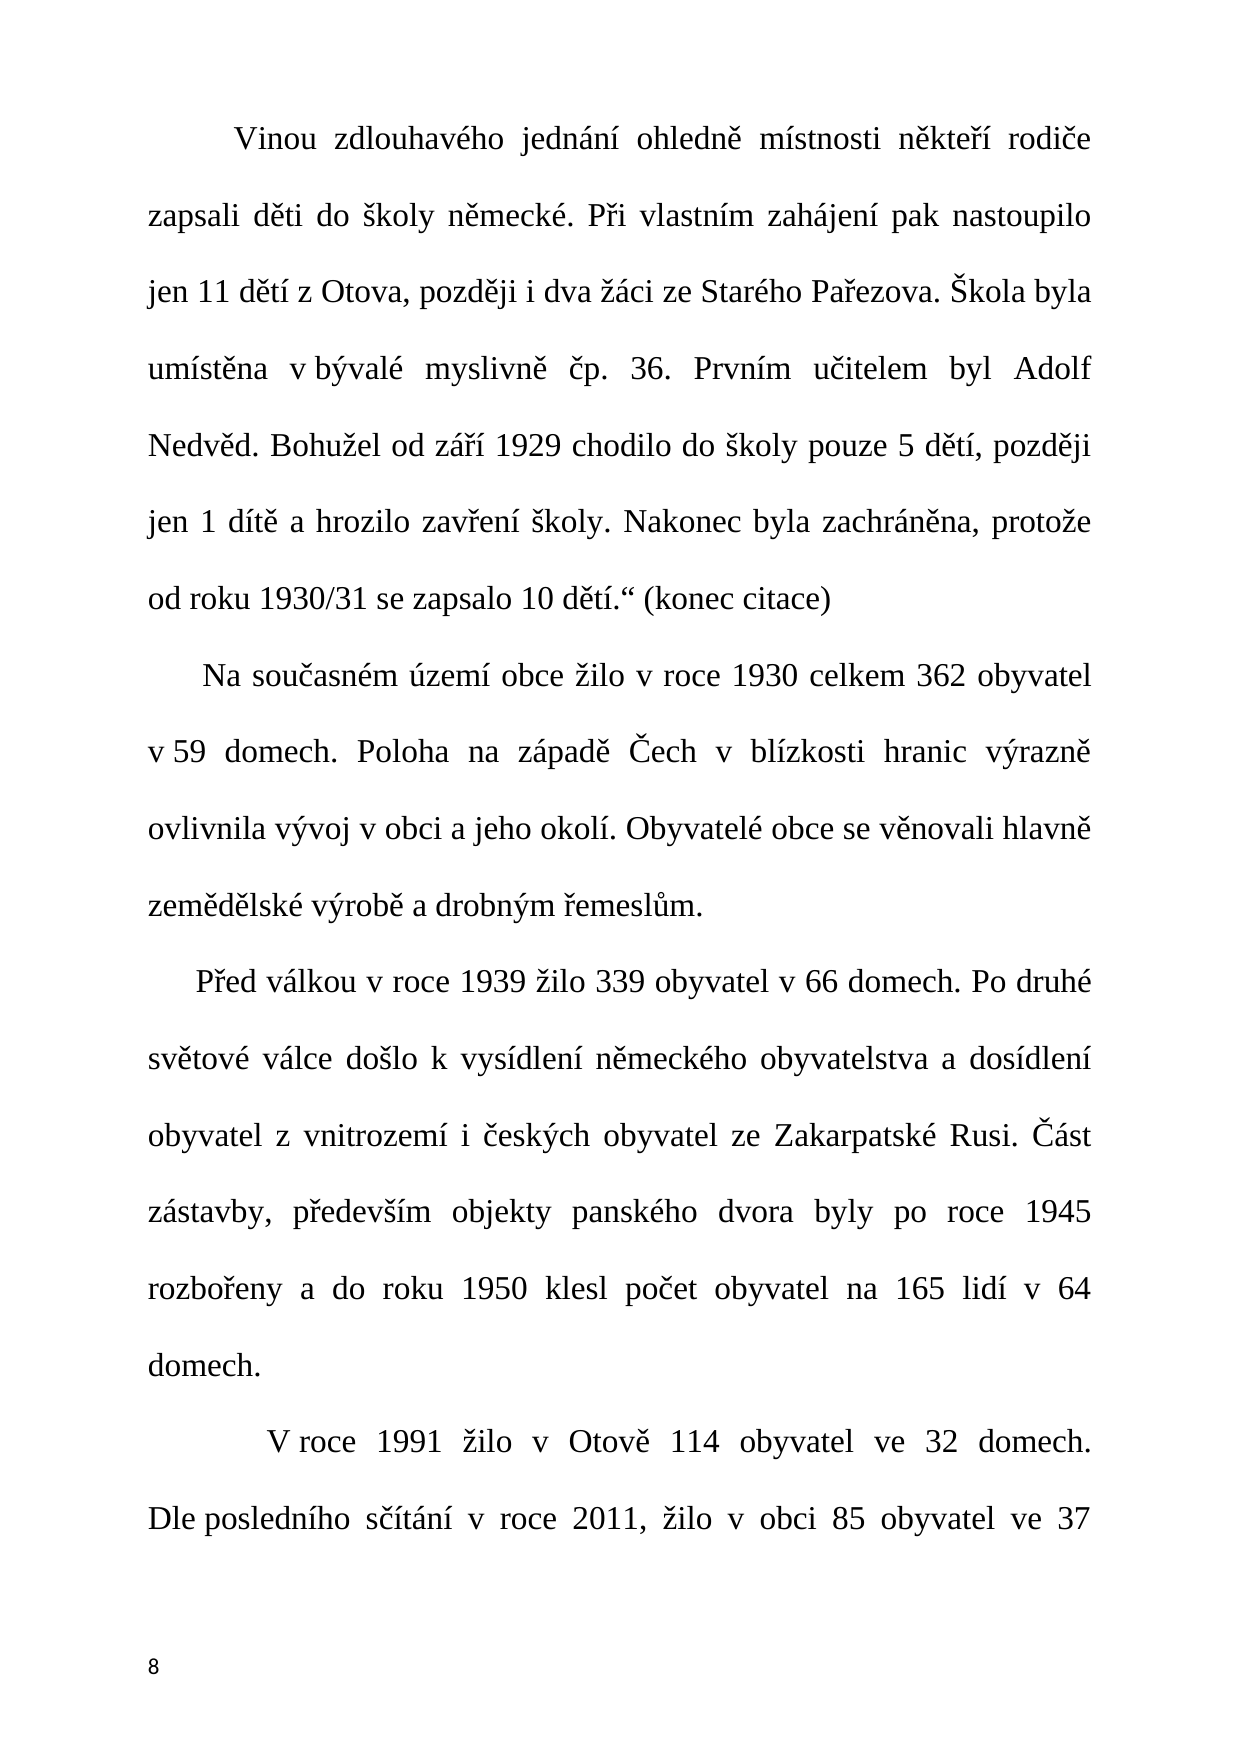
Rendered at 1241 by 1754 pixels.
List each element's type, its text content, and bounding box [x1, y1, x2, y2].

text Před válkou v roce 1939 žilo 339 obyvatel v 66 domech. Po druhé světové válce došlo k vysídlení německého obyvatelstva a dosídlení obyvatel z vnitrozemí i českých obyvatel ze Zakarpatské Rusi. Část zástavby, především objekty panského dvora byly po roce 1945 rozbořeny a do roku 1950 klesl počet obyvatel na 165 lidí v 64 domech. [148, 962, 1093, 1383]
text V roce 1991 žilo v Otově 114 obyvatel ve 32 domech. Dle posledního sčítání v roce 2011, žilo v obci 85 obyvatel ve 37 [148, 1422, 1093, 1537]
text Na současném území obce žilo v roce 1930 celkem 362 obyvatel v 59 domech. Poloha na západě Čech v blízkosti hranic výrazně ovlivnila vývoj v obci a jeho okolí. Obyvatelé obce se věnovali hlavně zemědělské výrobě a drobným řemeslům. [148, 655, 1093, 923]
text Vinou zdlouhavého jednání ohledně místnosti někteří rodiče zapsali děti do školy německé. Při vlastním zahájení pak nastoupilo jen 11 dětí z Otova, později i dva žáci ze Starého Pařezova. Škola byla umístěna v bývalé myslivně čp. 36. Prvním učitelem byl Adolf Nedvěd. Bohužel od září 1929 chodilo do školy pouze 5 dětí, později jen 1 dítě a hrozilo zavření školy. Nakonec byla zachráněna, protože od roku 1930/31 se zapsalo 10 dětí.“ (konec citace) [148, 118, 1093, 617]
